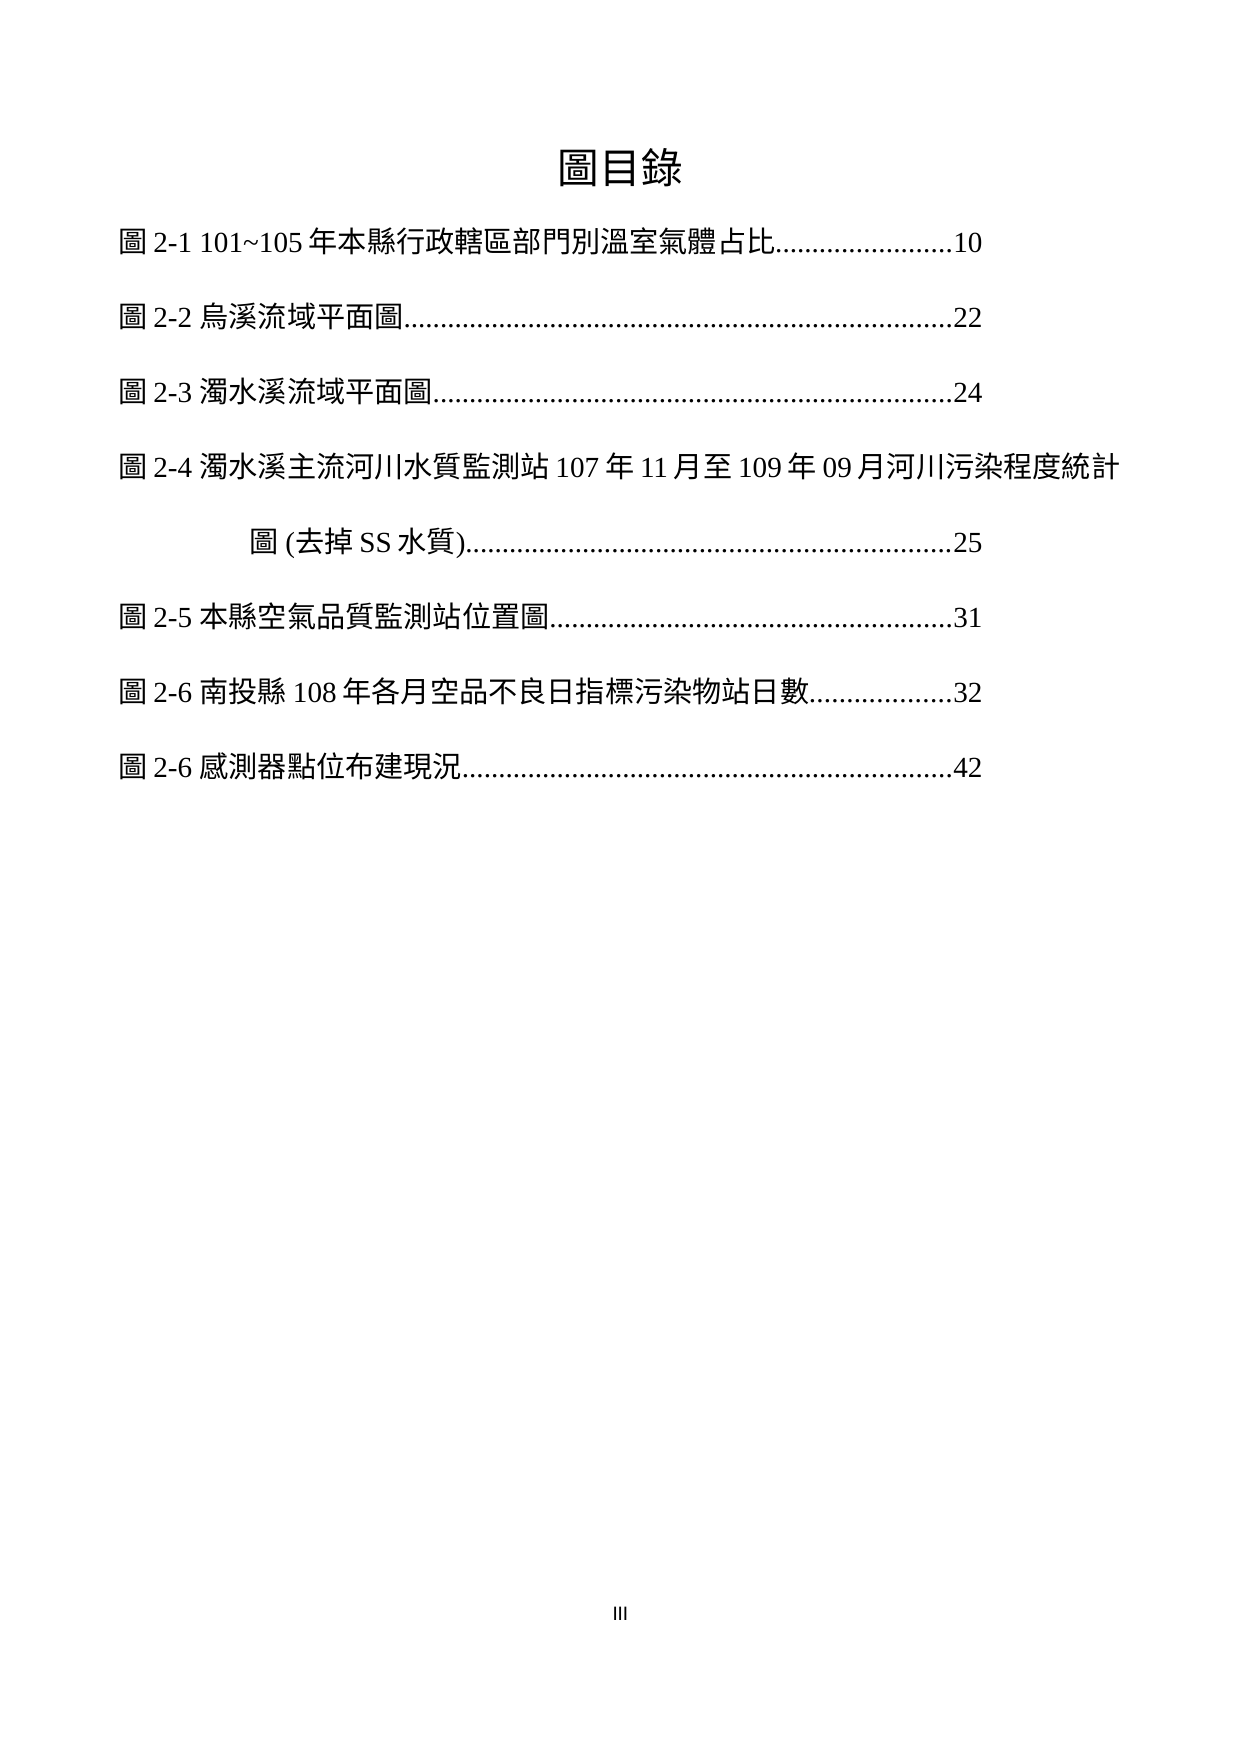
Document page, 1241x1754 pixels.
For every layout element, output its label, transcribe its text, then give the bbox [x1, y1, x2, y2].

text 圖2-6 南投縣108年各月空品不良日指標污染物站日數 32 [118, 653, 1122, 728]
text 圖2-3 濁水溪流域平面圖 24 [118, 353, 1122, 428]
text 圖2-5 本縣空氣品質監測站位置圖 31 [118, 578, 1122, 653]
text 圖2-2 烏溪流域平面圖 22 [118, 278, 1122, 353]
text 圖目錄 [118, 128, 1122, 203]
text 圖2-6 感測器點位布建現況 42 [118, 728, 1122, 803]
text 圖2-1 101~105年本縣行政轄區部門別溫室氣體占比 10 [118, 203, 1122, 278]
text 圖2-4 濁水溪主流河川水質監測站107年11月至109年09月河川污染程度統計圖 (去掉SS水質) 25 [118, 428, 1122, 578]
